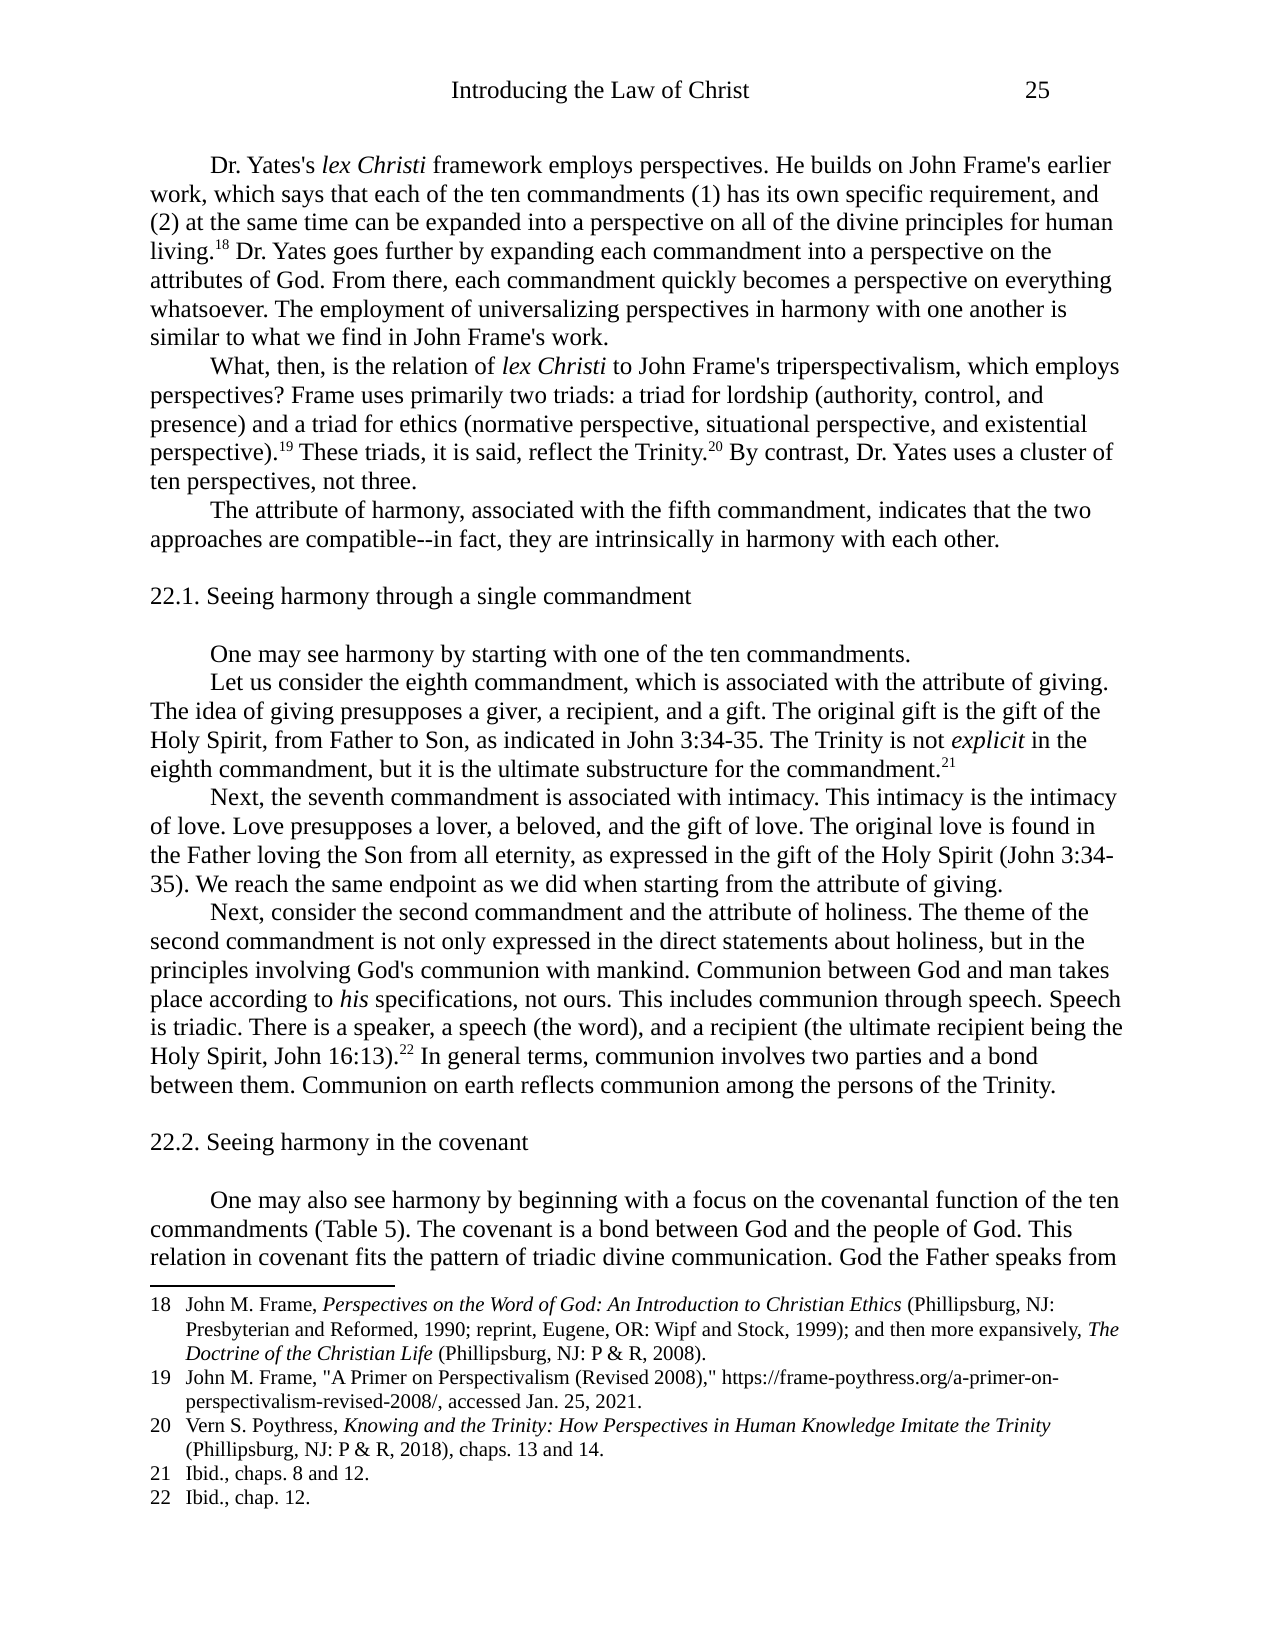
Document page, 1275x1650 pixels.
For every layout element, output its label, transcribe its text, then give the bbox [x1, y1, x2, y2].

text 22.2. Seeing harmony in the covenant [150, 1127, 1125, 1156]
text Next, consider the second commandment and the attribute of holiness. The theme of the second commandment is not only expressed in the direct statements about holiness, but in the principles involving God's communion with mankind. Communion between God and man takes place according to his specifications, not ours. This includes communion through speech. Speech is triadic. There is a speaker, a speech (the word), and a recipient (the ultimate recipient being the Holy Spirit, John 16:13). In general terms, communion involves two parties and a bond between them. Communion on earth reflects communion among the persons of the Trinity. [150, 897, 1125, 1099]
text Vern S. Poythress, Knowing and the Trinity: How Perspectives in Human Knowledge Imitate the Trinity (Phillipsburg, NJ: P & R, 2018), chaps. 13 and 14. [150, 1413, 1125, 1461]
text Dr. Yates's lex Christi framework employs perspectives. He builds on John Frame's earlier work, which says that each of the ten commandments (1) has its own specific requirement, and (2) at the same time can be expanded into a perspective on all of the divine principles for human living. Dr. Yates goes further by expanding each commandment into a perspective on the attributes of God. From there, each commandment quickly becomes a perspective on everything whatsoever. The employment of universalizing perspectives in harmony with one another is similar to what we find in John Frame's work. [150, 150, 1125, 351]
text One may also see harmony by beginning with a focus on the covenantal function of the ten commandments (Table 5). The covenant is a bond between God and the people of God. This relation in covenant fits the pattern of triadic divine communication. God the Father speaks from [150, 1185, 1125, 1271]
text The attribute of harmony, associated with the fifth commandment, indicates that the two approaches are compatible--in fact, they are intrinsically in harmony with each other. [150, 495, 1125, 552]
text What, then, is the relation of lex Christi to John Frame's triperspectivalism, which employs perspectives? Frame uses primarily two triads: a triad for lordship (authority, control, and presence) and a triad for ethics (normative perspective, situational perspective, and existential perspective). These triads, it is said, reflect the Trinity. By contrast, Dr. Yates uses a cluster of ten perspectives, not three. [150, 351, 1125, 495]
text Ibid., chap. 12. [150, 1485, 1125, 1509]
text Ibid., chaps. 8 and 12. [150, 1461, 1125, 1485]
text John M. Frame, Perspectives on the Word of God: An Introduction to Christian Ethics (Phillipsburg, NJ: Presbyterian and Reformed, 1990; reprint, Eugene, OR: Wipf and Stock, 1999); and then more expansively, The Doctrine of the Christian Life (Phillipsburg, NJ: P & R, 2008). [150, 1292, 1125, 1364]
text One may see harmony by starting with one of the ten commandments. [150, 639, 1125, 667]
text 22.1. Seeing harmony through a single commandment [150, 581, 1125, 610]
text John M. Frame, "A Primer on Perspectivalism (Revised 2008)," https://frame-poythress.org/a-primer-on-perspectivalism-revised-2008/, accessed Jan. 25, 2021. [150, 1364, 1125, 1413]
text Next, the seventh commandment is associated with intimacy. This intimacy is the intimacy of love. Love presupposes a lover, a beloved, and the gift of love. The original love is found in the Father loving the Son from all eternity, as expressed in the gift of the Holy Spirit (John 3:34-35). We reach the same endpoint as we did when starting from the attribute of giving. [150, 782, 1125, 897]
text Let us consider the eighth commandment, which is associated with the attribute of giving. The idea of giving presupposes a giver, a recipient, and a gift. The original gift is the gift of the Holy Spirit, from Father to Son, as indicated in John 3:34-35. The Trinity is not explicit in the eighth commandment, but it is the ultimate substructure for the commandment. [150, 667, 1125, 782]
